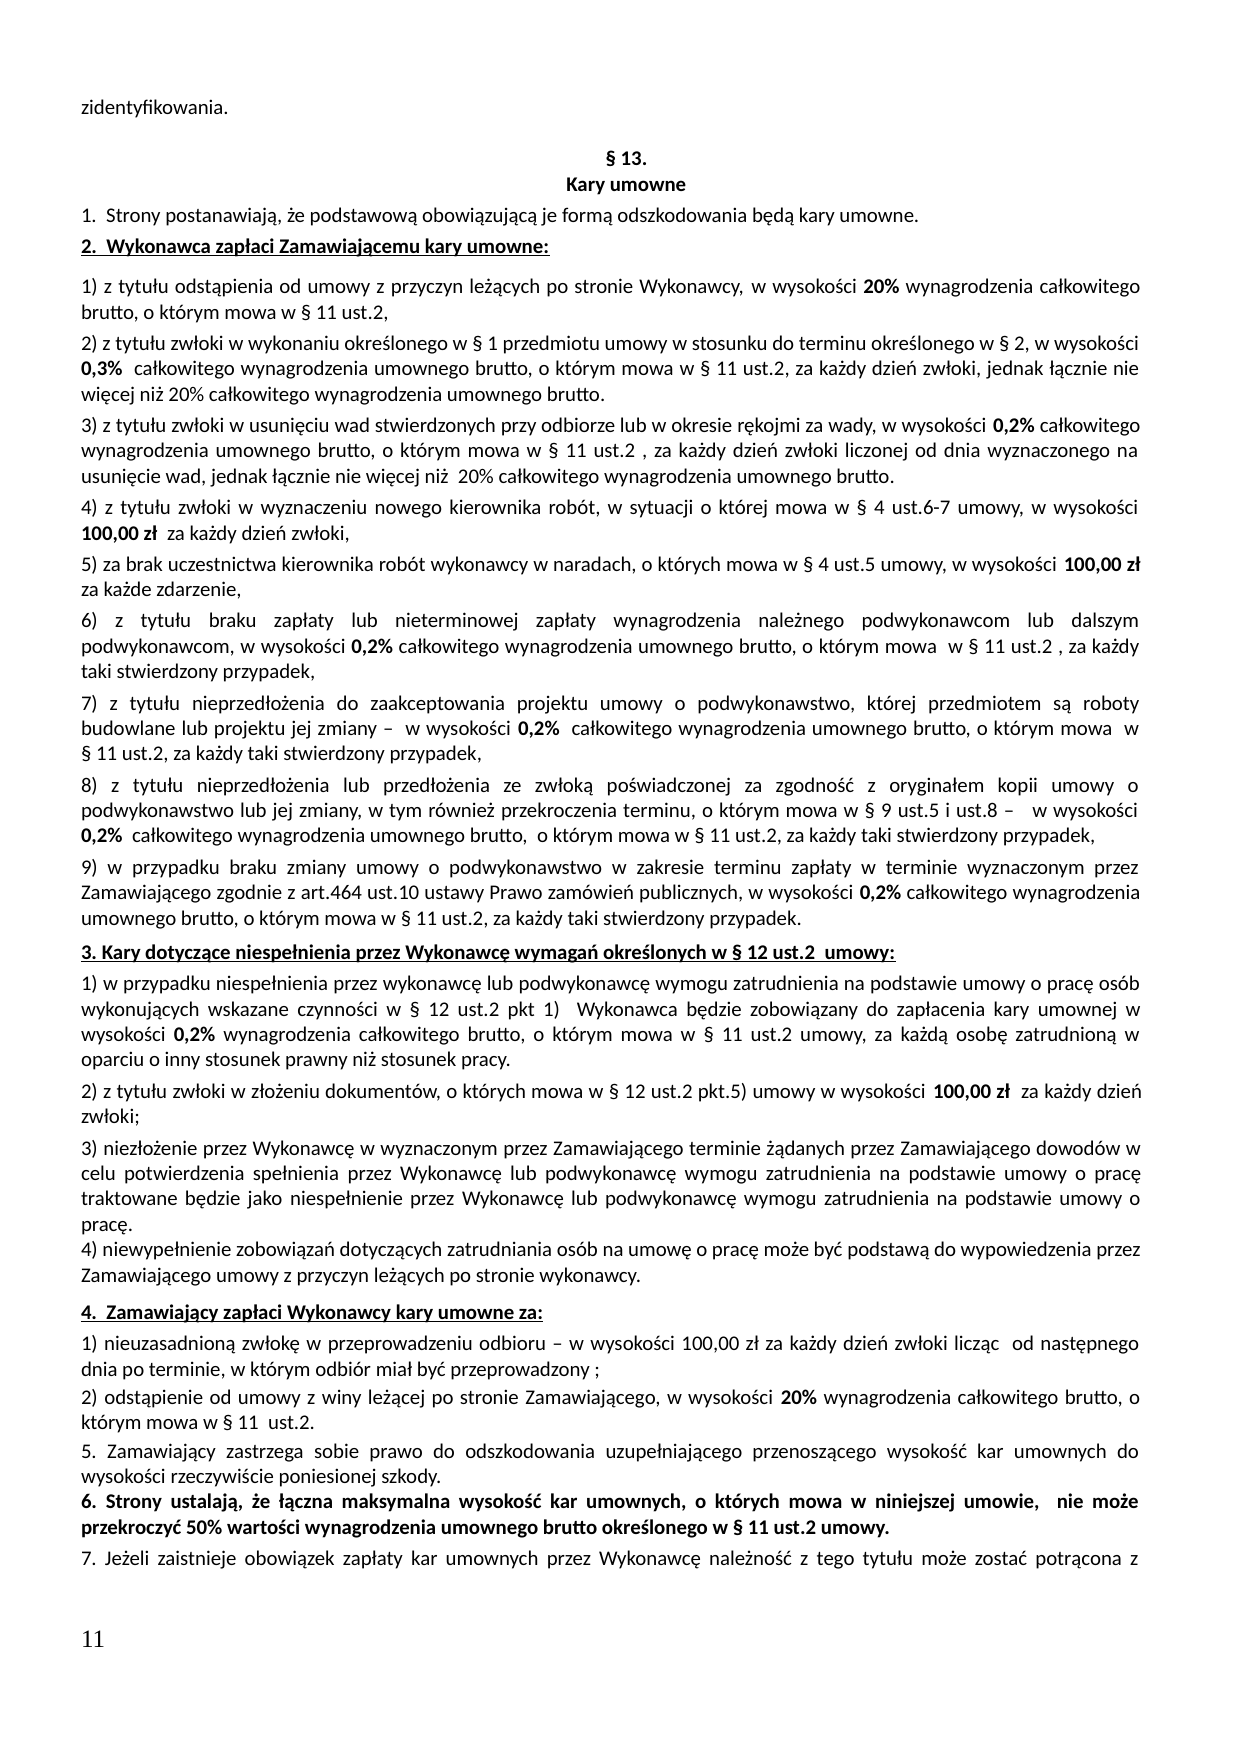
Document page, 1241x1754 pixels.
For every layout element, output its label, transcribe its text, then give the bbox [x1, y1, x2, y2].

text 8) z tytułu nieprzedłożenia lub przedłożenia ze zwłoką poświadczonej za zgodność z oryginałem kopii umowy o podwykonawstwo lub jej zmiany, w tym również przekroczenia terminu, o którym mowa w § 9 ust.5 i ust.8 – w wysokości 0,2% całkowitego wynagrodzenia umownego brutto, o którym mowa w § 11 ust.2, za każdy taki stwierdzony przypadek, [81, 772, 1140, 848]
text 6. Strony ustalają, że łączna maksymalna wysokość kar umownych, o których mowa w niniejszej umowie, nie może przekroczyć 50% wartości wynagrodzenia umownego brutto określonego w § 11 ust.2 umowy. [81, 1489, 1140, 1539]
text 1) w przypadku niespełnienia przez wykonawcę lub podwykonawcę wymogu zatrudnienia na podstawie umowy o pracę osób wykonujących wskazane czynności w § 12 ust.2 pkt 1) Wykonawca będzie zobowiązany do zapłacenia kary umownej w wysokości 0,2% wynagrodzenia całkowitego brutto, o którym mowa w § 11 ust.2 umowy, za każdą osobę zatrudnioną w oparciu o inny stosunek prawny niż stosunek pracy. [81, 970, 1142, 1072]
text 3) niezłożenie przez Wykonawcę w wyznaczonym przez Zamawiającego terminie żądanych przez Zamawiającego dowodów w celu potwierdzenia spełnienia przez Wykonawcę lub podwykonawcę wymogu zatrudnienia na podstawie umowy o pracę traktowane będzie jako niespełnienie przez Wykonawcę lub podwykonawcę wymogu zatrudnienia na podstawie umowy o pracę. [81, 1135, 1142, 1236]
text Kary umowne [112, 171, 1140, 196]
text 4) niewypełnienie zobowiązań dotyczących zatrudniania osób na umowę o pracę może być podstawą do wypowiedzenia przez Zamawiającego umowy z przyczyn leżących po stronie wykonawcy. [81, 1236, 1142, 1287]
text 2) z tytułu zwłoki w złożeniu dokumentów, o których mowa w § 12 ust.2 pkt.5) umowy w wysokości 100,00 zł za każdy dzień zwłoki; [81, 1078, 1142, 1129]
text 1) z tytułu odstąpienia od umowy z przyczyn leżących po stronie Wykonawcy, w wysokości 20% wynagrodzenia całkowitego brutto, o którym mowa w § 11 ust.2, [81, 273, 1140, 324]
text 2) z tytułu zwłoki w wykonaniu określonego w § 1 przedmiotu umowy w stosunku do terminu określonego w § 2, w wysokości 0,3% całkowitego wynagrodzenia umownego brutto, o którym mowa w § 11 ust.2, za każdy dzień zwłoki, jednak łącznie nie więcej niż 20% całkowitego wynagrodzenia umownego brutto. [81, 330, 1140, 406]
text zidentyfikowania. [81, 94, 1142, 120]
text § 13. [112, 145, 1140, 171]
text 4) z tytułu zwłoki w wyznaczeniu nowego kierownika robót, w sytuacji o której mowa w § 4 ust.6-7 umowy, w wysokości 100,00 zł za każdy dzień zwłoki, [81, 494, 1140, 545]
text 5) za brak uczestnictwa kierownika robót wykonawcy w naradach, o których mowa w § 4 ust.5 umowy, w wysokości 100,00 zł za każde zdarzenie, [81, 551, 1140, 602]
text 7) z tytułu nieprzedłożenia do zaakceptowania projektu umowy o podwykonawstwo, której przedmiotem są roboty budowlane lub projektu jej zmiany – w wysokości 0,2% całkowitego wynagrodzenia umownego brutto, o którym mowa w § 11 ust.2, za każdy taki stwierdzony przypadek, [81, 690, 1140, 766]
text 3) z tytułu zwłoki w usunięciu wad stwierdzonych przy odbiorze lub w okresie rękojmi za wady, w wysokości 0,2% całkowitego wynagrodzenia umownego brutto, o którym mowa w § 11 ust.2 , za każdy dzień zwłoki liczonej od dnia wyznaczonego na usunięcie wad, jednak łącznie nie więcej niż 20% całkowitego wynagrodzenia umownego brutto. [81, 412, 1140, 488]
text 7. Jeżeli zaistnieje obowiązek zapłaty kar umownych przez Wykonawcę należność z tego tytułu może zostać potrącona z [81, 1545, 1140, 1571]
text 4. Zamawiający zapłaci Wykonawcy kary umowne za: [81, 1299, 1140, 1324]
text 1. Strony postanawiają, że podstawową obowiązującą je formą odszkodowania będą kary umowne. [81, 202, 1140, 227]
text 6) z tytułu braku zapłaty lub nieterminowej zapłaty wynagrodzenia należnego podwykonawcom lub dalszym podwykonawcom, w wysokości 0,2% całkowitego wynagrodzenia umownego brutto, o którym mowa w § 11 ust.2 , za każdy taki stwierdzony przypadek, [81, 608, 1140, 684]
text 1) nieuzasadnioną zwłokę w przeprowadzeniu odbioru – w wysokości 100,00 zł za każdy dzień zwłoki licząc od następnego dnia po terminie, w którym odbiór miał być przeprowadzony ; [81, 1330, 1140, 1381]
text 3. Kary dotyczące niespełnienia przez Wykonawcę wymagań określonych w § 12 ust.2 umowy: [81, 939, 1140, 964]
text 2. Wykonawca zapłaci Zamawiającemu kary umowne: [81, 233, 1140, 259]
text 5. Zamawiający zastrzega sobie prawo do odszkodowania uzupełniającego przenoszącego wysokość kar umownych do wysokości rzeczywiście poniesionej szkody. [81, 1438, 1140, 1489]
text 2) odstąpienie od umowy z winy leżącej po stronie Zamawiającego, w wysokości 20% wynagrodzenia całkowitego brutto, o którym mowa w § 11 ust.2. [81, 1384, 1140, 1435]
text 9) w przypadku braku zmiany umowy o podwykonawstwo w zakresie terminu zapłaty w terminie wyznaczonym przez Zamawiającego zgodnie z art.464 ust.10 ustawy Prawo zamówień publicznych, w wysokości 0,2% całkowitego wynagrodzenia umownego brutto, o którym mowa w § 11 ust.2, za każdy taki stwierdzony przypadek. [81, 854, 1140, 930]
